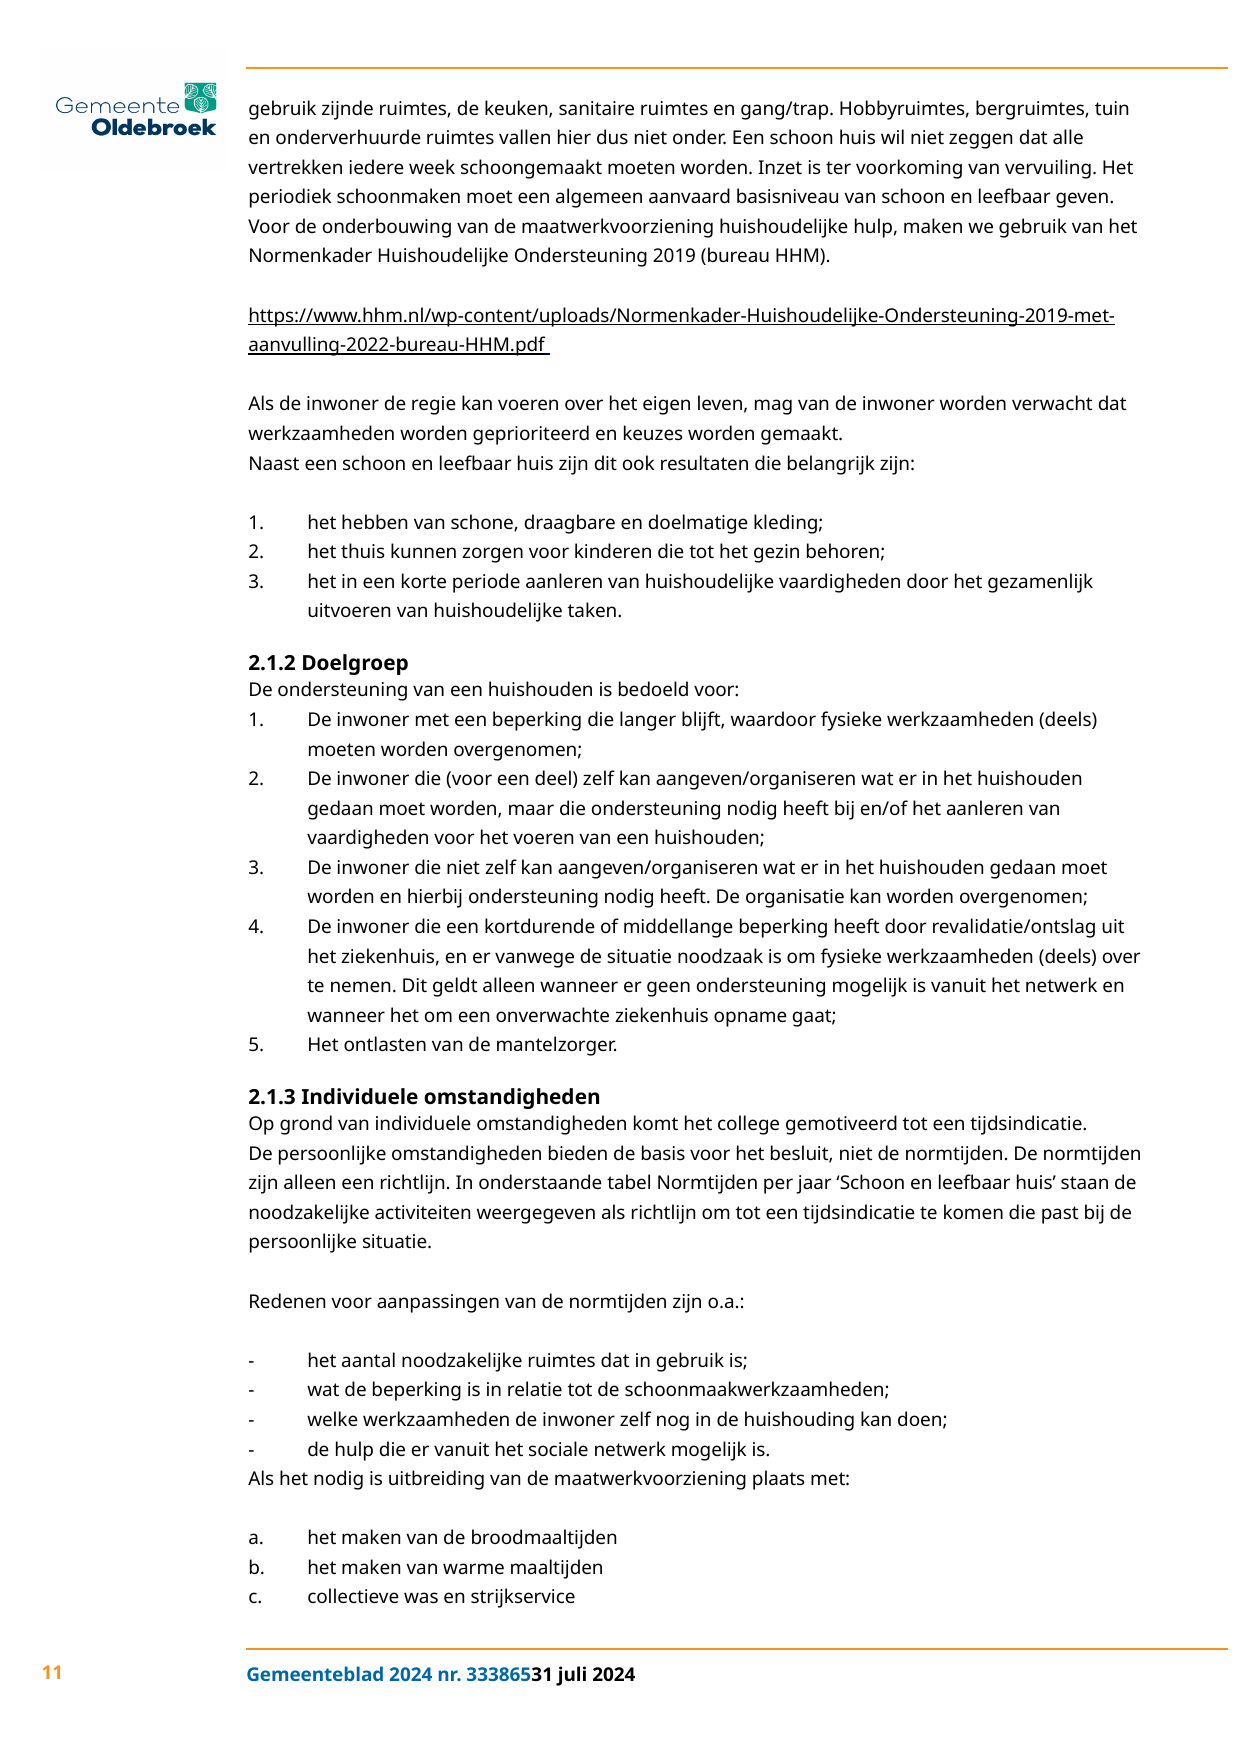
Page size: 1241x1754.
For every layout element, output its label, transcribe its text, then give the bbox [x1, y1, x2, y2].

text De ondersteuning van een huishouden is bedoeld voor: [248, 677, 1152, 702]
list het maken van warme maaltijden [248, 1554, 1152, 1580]
text 2.1.3 Individuele omstandigheden [248, 1082, 1152, 1110]
text Als het nodig is uitbreiding van de maatwerkvoorziening plaats met: [248, 1465, 1152, 1491]
list het maken van de broodmaaltijden [248, 1524, 1152, 1550]
text Naast een schoon en leefbaar huis zijn dit ook resultaten die belangrijk zijn: [248, 450, 1152, 476]
list het aantal noodzakelijke ruimtes dat in gebruik is; [248, 1347, 1152, 1373]
list De inwoner die (voor een deel) zelf kan aangeven/organiseren wat er in het huishouden gedaan moet worden, maar die ondersteuning nodig heeft bij en/of het aanleren van vaardigheden voor het voeren van een huishouden; [248, 765, 1152, 850]
list collectieve was en strijkservice [248, 1584, 1152, 1609]
list het hebben van schone, draagbare en doelmatige kleding; [248, 509, 1152, 535]
text https://www.hhm.nl/wp-content/uploads/Normenkader-Huishoudelijke-Ondersteuning-2019-met-aanvulling-2022-bureau-HHM.pdf [248, 302, 1152, 357]
list wat de beperking is in relatie tot de schoonmaakwerkzaamheden; [248, 1377, 1152, 1402]
list De inwoner die niet zelf kan aangeven/organiseren wat er in het huishouden gedaan moet worden en hierbij ondersteuning nodig heeft. De organisatie kan worden overgenomen; [248, 854, 1152, 909]
list Het ontlasten van de mantelzorger. [248, 1032, 1152, 1057]
text Als de inwoner de regie kan voeren over het eigen leven, mag van de inwoner worden verwacht dat werkzaamheden worden geprioriteerd en keuzes worden gemaakt. [248, 391, 1152, 446]
list De inwoner die een kortdurende of middellange beperking heeft door revalidatie/ontslag uit het ziekenhuis, en er vanwege de situatie noodzaak is om fysieke werkzaamheden (deels) over te nemen. Dit geldt alleen wanneer er geen ondersteuning mogelijk is vanuit het netwerk en wanneer het om een onverwachte ziekenhuis opname gaat; [248, 913, 1152, 1028]
text Voor de onderbouwing van de maatwerkvoorziening huishoudelijke hulp, maken we gebruik van het Normenkader Huishoudelijke Ondersteuning 2019 (bureau HHM). [248, 213, 1152, 268]
list het in een korte periode aanleren van huishoudelijke vaardigheden door het gezamenlijk uitvoeren van huishoudelijke taken. [248, 568, 1152, 623]
list welke werkzaamheden de inwoner zelf nog in de huishouding kan doen; [248, 1406, 1152, 1432]
text gebruik zijnde ruimtes, de keuken, sanitaire ruimtes en gang/trap. Hobbyruimtes, bergruimtes, tuin en onderverhuurde ruimtes vallen hier dus niet onder. Een schoon huis wil niet zeggen dat alle vertrekken iedere week schoongemaakt moeten worden. Inzet is ter voorkoming van vervuiling. Het periodiek schoonmaken moet een algemeen aanvaard basisniveau van schoon en leefbaar geven. [248, 95, 1152, 209]
list De inwoner met een beperking die langer blijft, waardoor fysieke werkzaamheden (deels) moeten worden overgenomen; [248, 706, 1152, 761]
text Redenen voor aanpassingen van de normtijden zijn o.a.: [248, 1288, 1152, 1314]
list de hulp die er vanuit het sociale netwerk mogelijk is. [248, 1436, 1152, 1462]
text Op grond van individuele omstandigheden komt het college gemotiveerd tot een tijdsindicatie. [248, 1110, 1152, 1136]
text 2.1.2 Doelgroep [248, 648, 1152, 677]
list het thuis kunnen zorgen voor kinderen die tot het gezin behoren; [248, 538, 1152, 564]
picture [41, 47, 231, 172]
text De persoonlijke omstandigheden bieden de basis voor het besluit, niet de normtijden. De normtijden zijn alleen een richtlijn. In onderstaande tabel Normtijden per jaar ‘Schoon en leefbaar huis’ staan de noodzakelijke activiteiten weergegeven als richtlijn om tot een tijdsindicatie te komen die past bij de persoonlijke situatie. [248, 1140, 1152, 1254]
